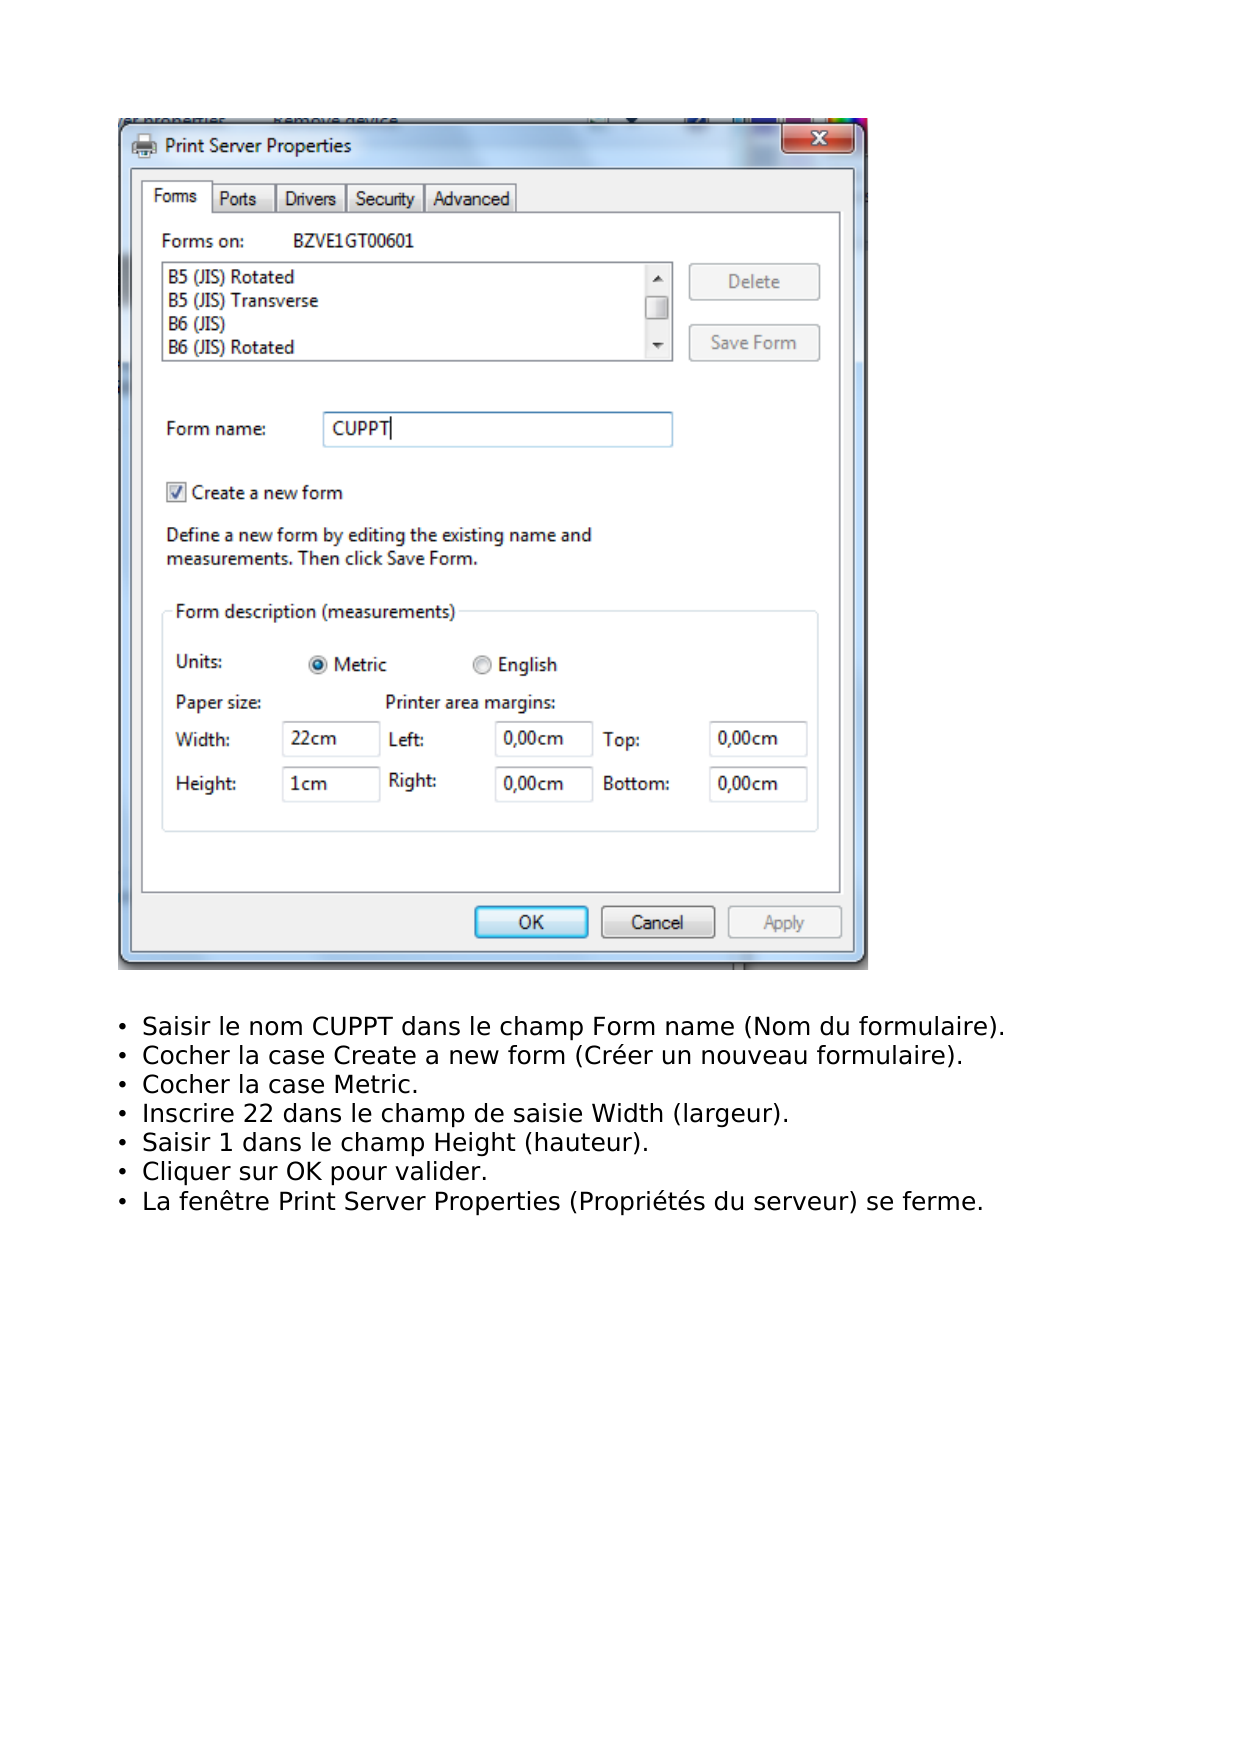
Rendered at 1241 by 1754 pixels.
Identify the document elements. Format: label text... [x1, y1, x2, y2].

list La fenêtre Print Server Properties (Propriétés du serveur) se ferme. [118, 1187, 1122, 1216]
list Inscrire 22 dans le champ de saisie Width (largeur). [118, 1099, 1122, 1128]
list Saisir 1 dans le champ Height (hauteur). [118, 1128, 1122, 1157]
list Cocher la case Create a new form (Créer un nouveau formulaire). [118, 1041, 1122, 1070]
picture [118, 118, 869, 970]
list Cliquer sur OK pour valider. [118, 1157, 1122, 1187]
list Saisir le nom CUPPT dans le champ Form name (Nom du formulaire). [118, 1012, 1122, 1041]
list Cocher la case Metric. [118, 1070, 1122, 1099]
